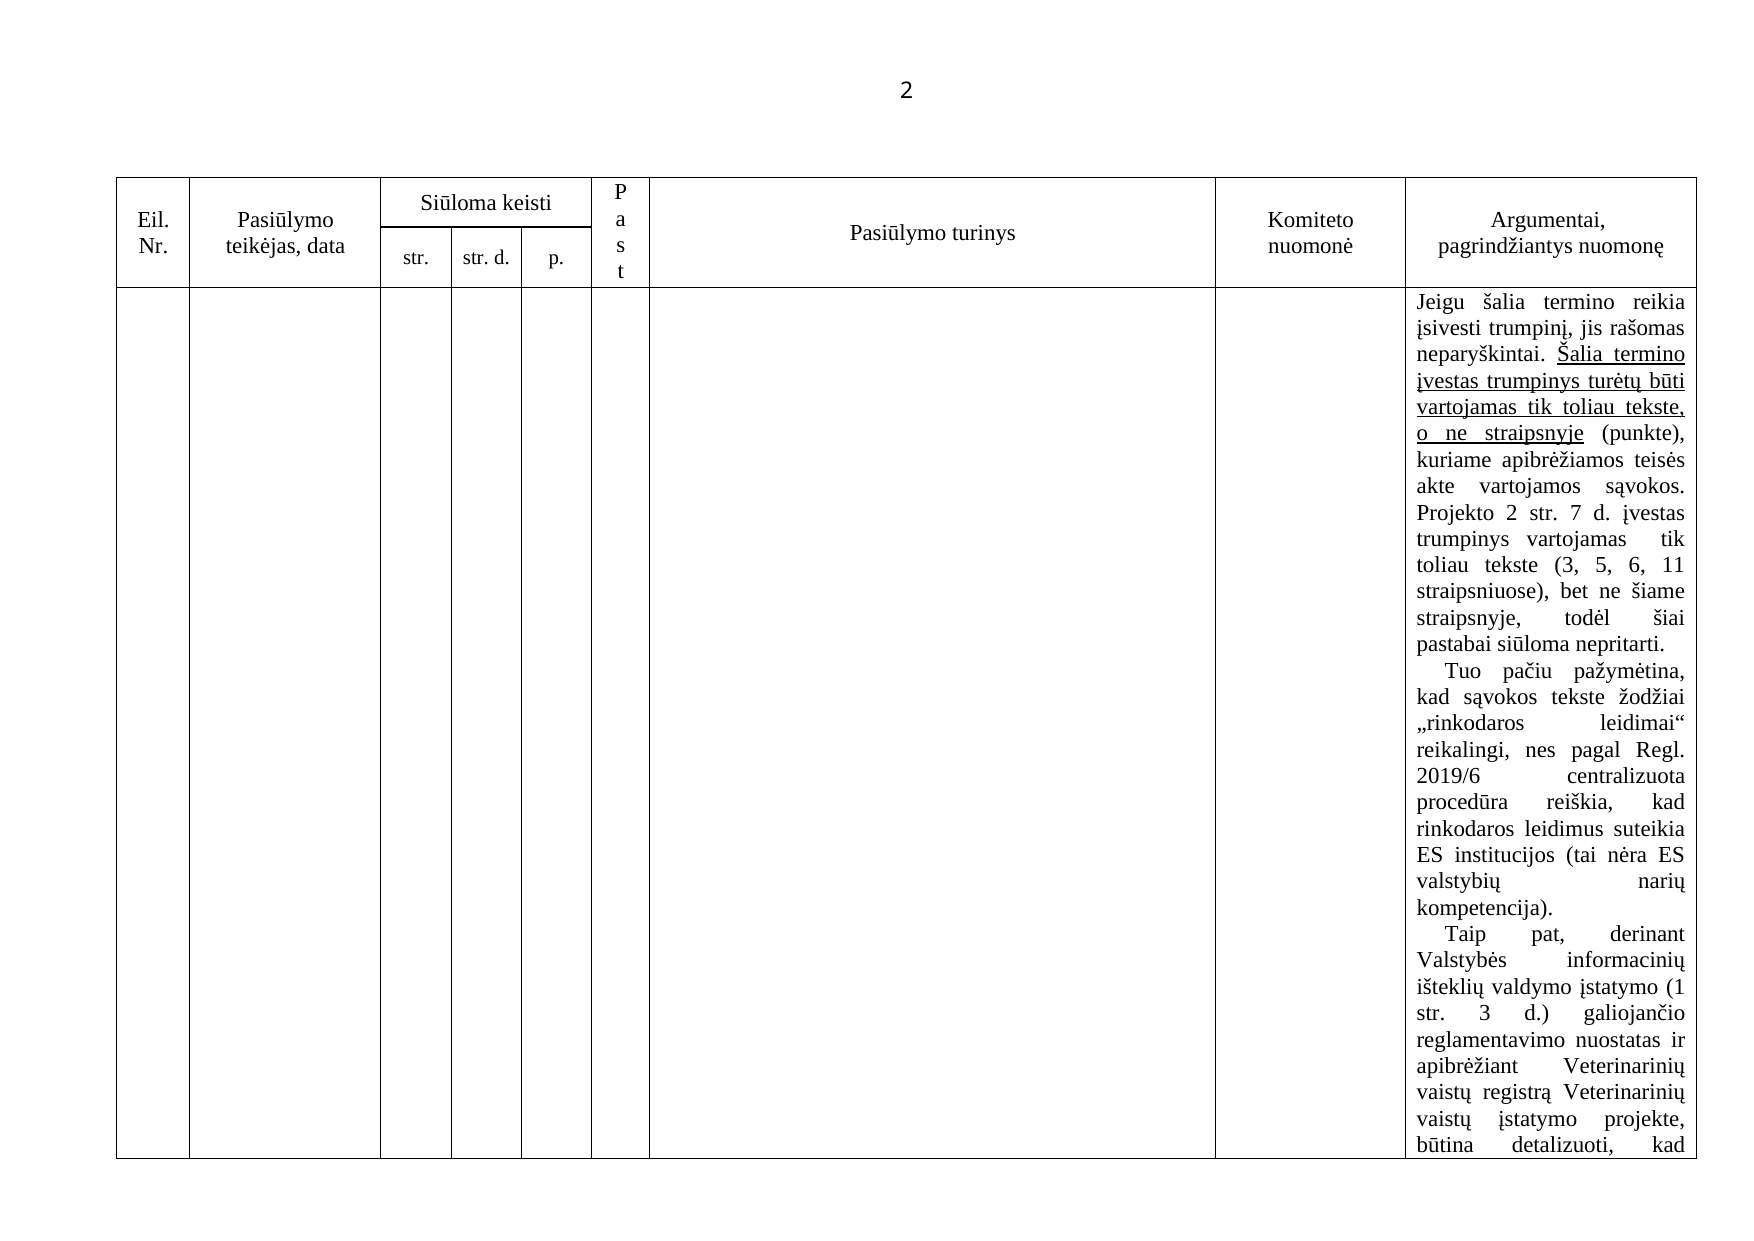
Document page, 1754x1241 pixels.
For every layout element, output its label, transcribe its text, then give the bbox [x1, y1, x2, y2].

table_header Pasiūlymo teikėjas, data [190, 178, 380, 287]
table_header Siūloma keisti [381, 178, 591, 226]
table_cell [592, 288, 649, 1157]
table_header Pastabos [592, 178, 649, 287]
table_cell [650, 288, 1215, 1157]
table_header Eil. Nr. [117, 178, 189, 287]
table_cell [117, 288, 189, 1157]
table_cell str. [381, 228, 451, 287]
table_cell [1216, 288, 1405, 1157]
table_cell str. d. [452, 228, 521, 287]
table_cell Jeigu šalia termino reikia įsivesti trumpinį, jis rašomas neparyškintai. Šalia termino įvestas trumpinys turėtų būti vartojamas tik toliau tekste, o ne straipsnyje (punkte), kuriame apibrėžiamos teisės akte vartojamos sąvokos. Projekto 2 str. 7 d. įvestas trumpinys vartojamas tik toliau tekste (3, 5, 6, 11 straipsniuose), bet ne šiame straipsnyje, todėl šiai pastabai siūloma nepritarti. Tuo pačiu pažymėtina, kad sąvokos tekste žodžiai „rinkodaros leidimai“ reikalingi, nes pagal Regl. 2019/6 centralizuota procedūra reiškia, kad rinkodaros leidimus suteikia ES institucijos (tai nėra ES valstybių narių kompetencija). Taip pat, derinant Valstybės informacinių išteklių valdymo įstatymo (1 str. 3 d.) galiojančio reglamentavimo nuostatas ir apibrėžiant Veterinarinių vaistų registrą Veterinarinių vaistų įstatymo projekte, būtina detalizuoti, kad [1406, 288, 1696, 1157]
table_cell [381, 288, 451, 1157]
table_header Komiteto nuomonė [1216, 178, 1405, 287]
table_cell p. [522, 228, 591, 287]
table_cell [452, 288, 521, 1157]
table_cell [190, 288, 380, 1157]
table_header Argumentai, pagrindžiantys nuomonę [1406, 178, 1696, 287]
table_cell [522, 288, 591, 1157]
table_header Pasiūlymo turinys [650, 178, 1215, 287]
